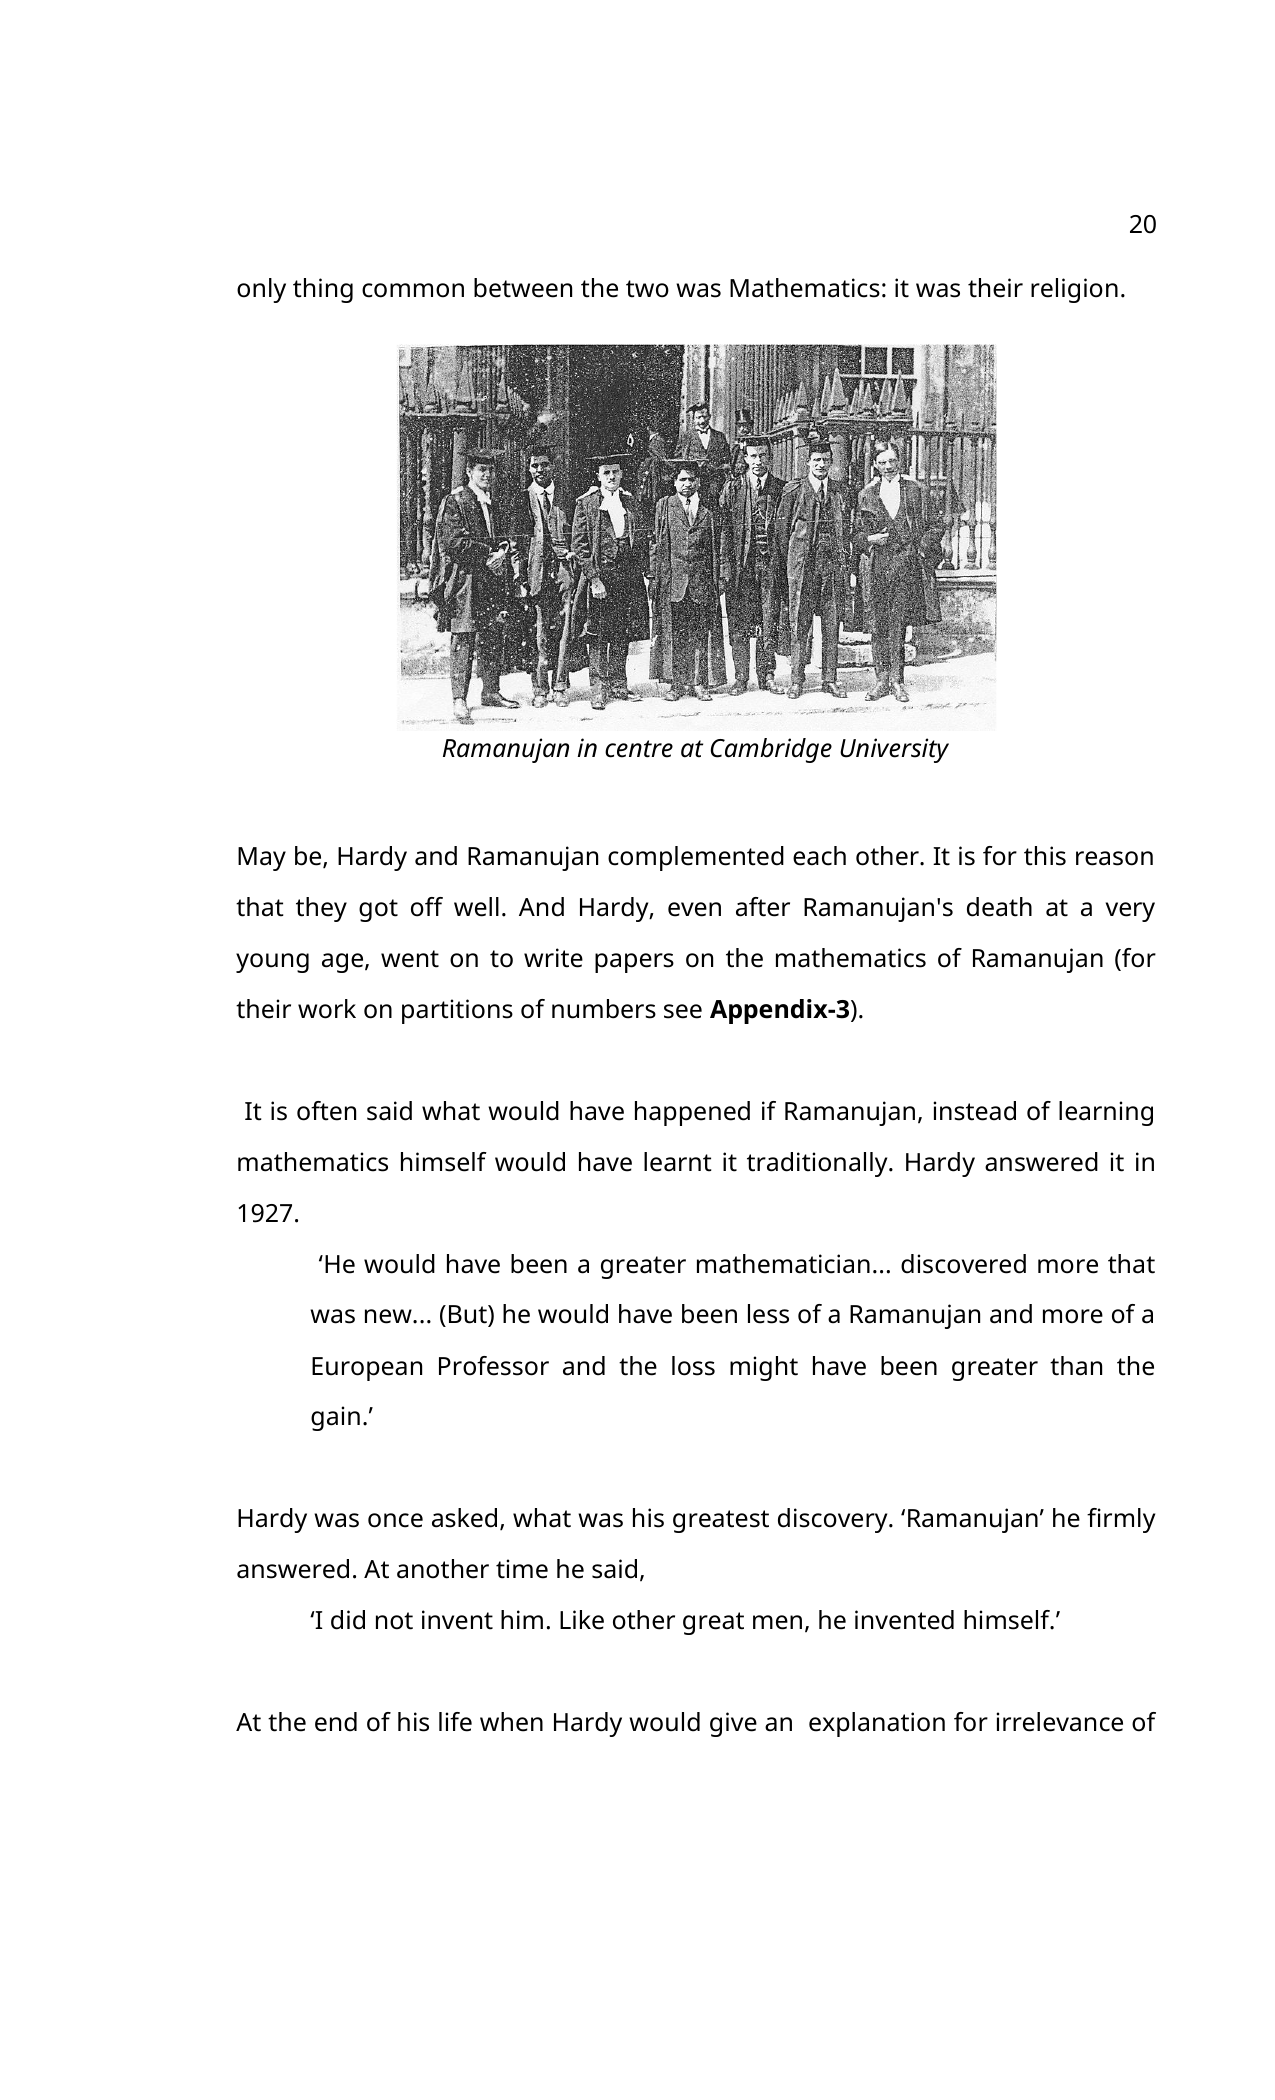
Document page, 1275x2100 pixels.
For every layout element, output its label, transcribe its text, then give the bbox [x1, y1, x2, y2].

text ‘He would have been a greater mathematician... discovered more that was new... (But) he would have been less of a Ramanujan and more of a European Professor and the loss might have been greater than the gain.’ [310, 1246, 1157, 1433]
picture [396, 344, 997, 731]
text It is often said what would have happened if Ramanujan, instead of learning mathematics himself would have learnt it traditionally. Hardy answered it in 1927. [236, 1093, 1157, 1229]
text ‘I did not invent him. Like other great men, he invented himself.’ [310, 1603, 1157, 1637]
text May be, Hardy and Ramanujan complemented each other. It is for this reason that they got off well. And Hardy, even after Ramanujan's death at a very young age, went on to write papers on the mathematics of Ramanujan (for their work on partitions of numbers see Appendix-3). [236, 839, 1157, 1026]
text Hardy was once asked, what was his greatest discovery. ‘Ramanujan’ he firmly answered. At another time he said, [236, 1501, 1157, 1586]
text Ramanujan in centre at Cambridge University [397, 731, 997, 765]
text At the end of his life when Hardy would give an explanation for irrelevance of [236, 1705, 1157, 1739]
text only thing common between the two was Mathematics: it was their religion. [236, 271, 1157, 304]
